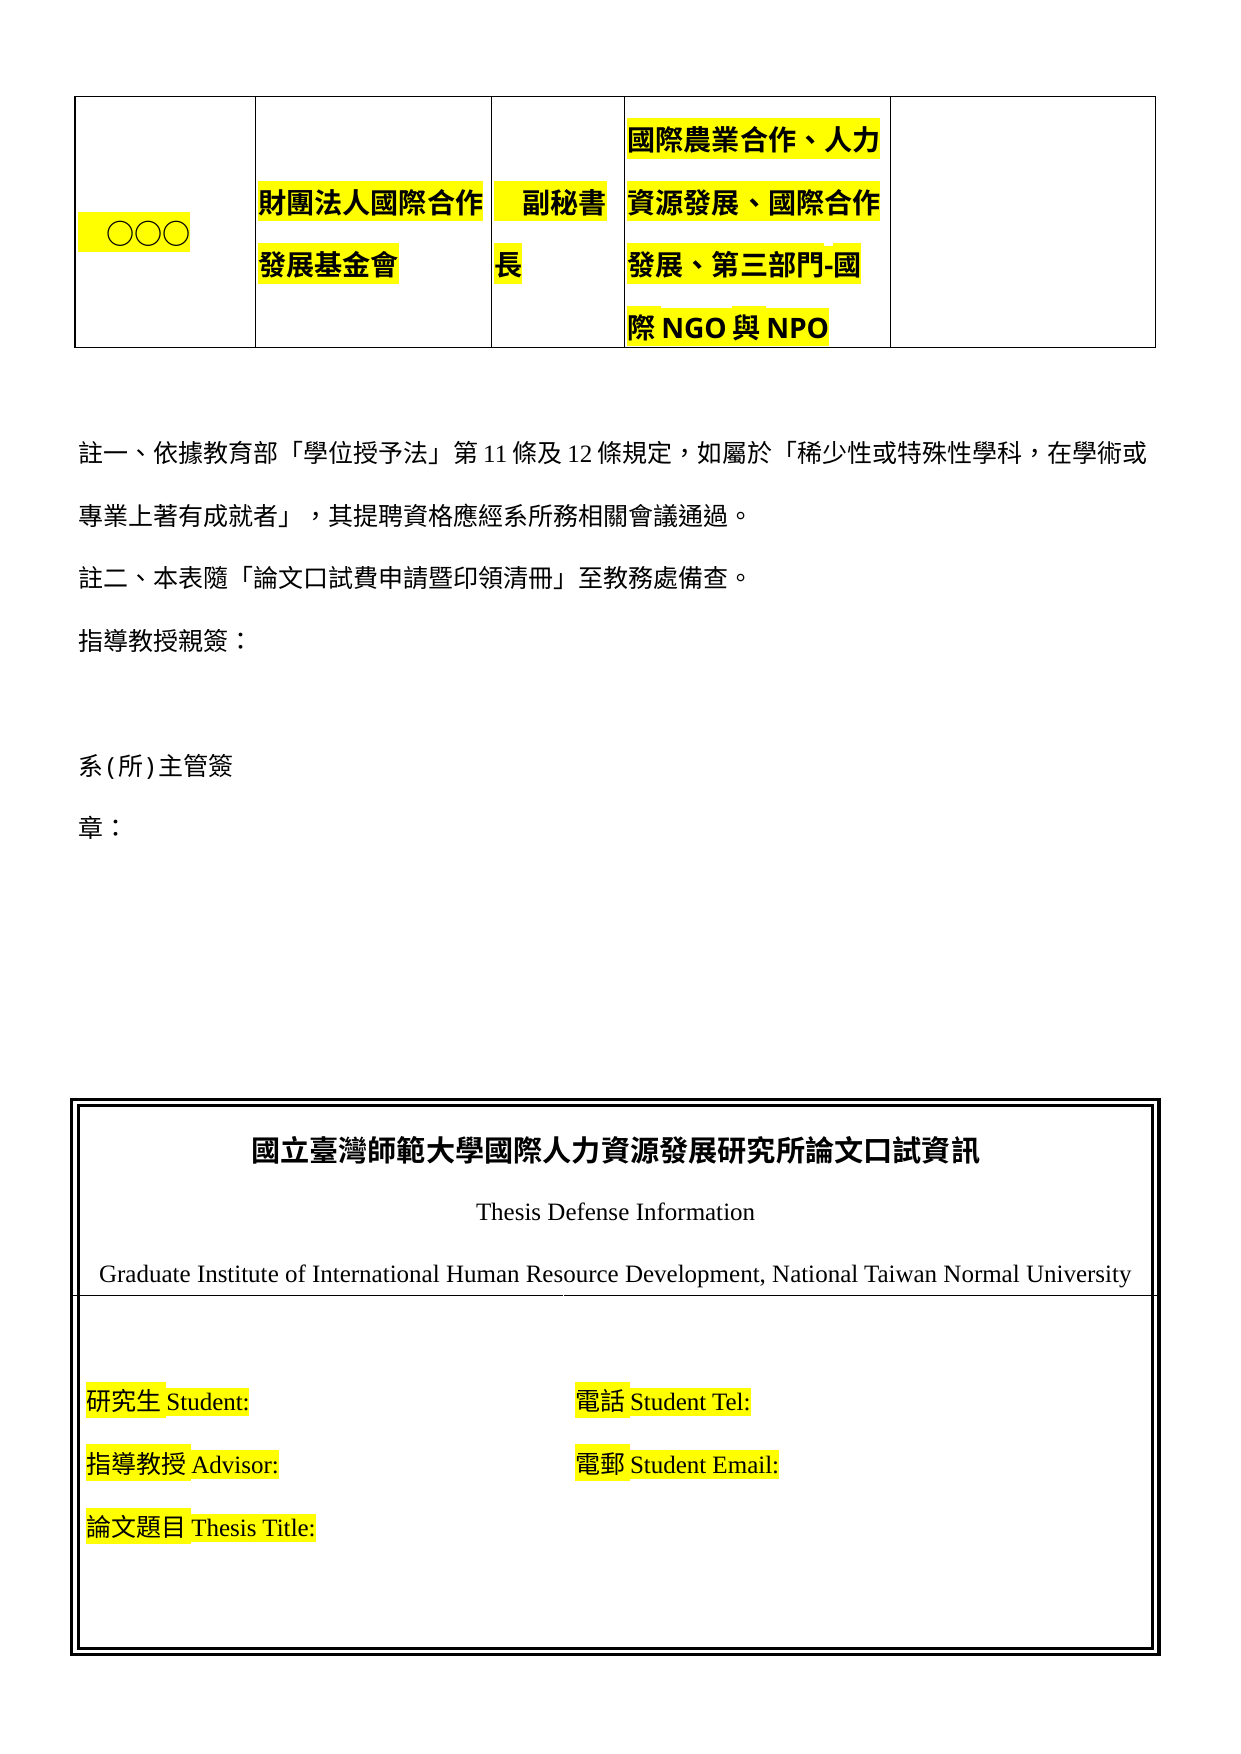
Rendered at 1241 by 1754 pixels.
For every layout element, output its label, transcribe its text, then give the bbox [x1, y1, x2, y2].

table_cell [499, 598, 945, 660]
table_cell 財團法人國際合作發展基金會 [256, 97, 491, 347]
table_cell 副秘書長 [492, 97, 624, 347]
table_cell [255, 660, 491, 723]
table_cell 註一、依據教育部「學位授予法」第11條及12條規定，如屬於「稀少性或特殊性學科，在學術或專業上著有成就者」，其提聘資格應經系所務相關會議通過。 註二、本表隨「論文口試費申請暨印領清冊」至教務處備查。 [75, 348, 1156, 598]
table_cell [945, 598, 953, 660]
table_cell [491, 723, 499, 848]
table_cell [491, 660, 499, 723]
table_cell 指導教授親簽： [75, 598, 491, 660]
table_header 國立臺灣師範大學國際人力資源發展研究所論文口試資訊 Thesis Defense Information Graduate Institute of International Human Resource Development, National Taiwan Normal University [75, 1101, 1156, 1295]
table_cell ○○○ [76, 97, 255, 347]
table_cell 研究生Student: 指導教授Advisor: [80, 1296, 563, 1483]
table_cell [1156, 347, 1219, 598]
table_cell [953, 723, 1219, 848]
table_cell [1156, 96, 1219, 347]
table_cell [953, 660, 1219, 723]
table_cell [499, 660, 945, 723]
table_cell [945, 660, 953, 723]
table_cell [891, 97, 1155, 347]
table_cell 論文題目Thesis Title: [80, 1484, 1151, 1647]
table_cell 國際農業合作、人力資源發展、國際合作發展、第三部門-國際NGO與NPO [625, 97, 890, 347]
table_cell [75, 660, 255, 723]
table_cell [491, 598, 499, 660]
table_cell [945, 723, 953, 848]
table_cell [953, 598, 1219, 660]
table_cell 電話Student Tel: 電郵Student Email: [564, 1296, 1151, 1483]
table_cell [255, 723, 491, 848]
table_cell [499, 723, 945, 848]
table_cell 系(所)主管簽章： [75, 723, 255, 848]
